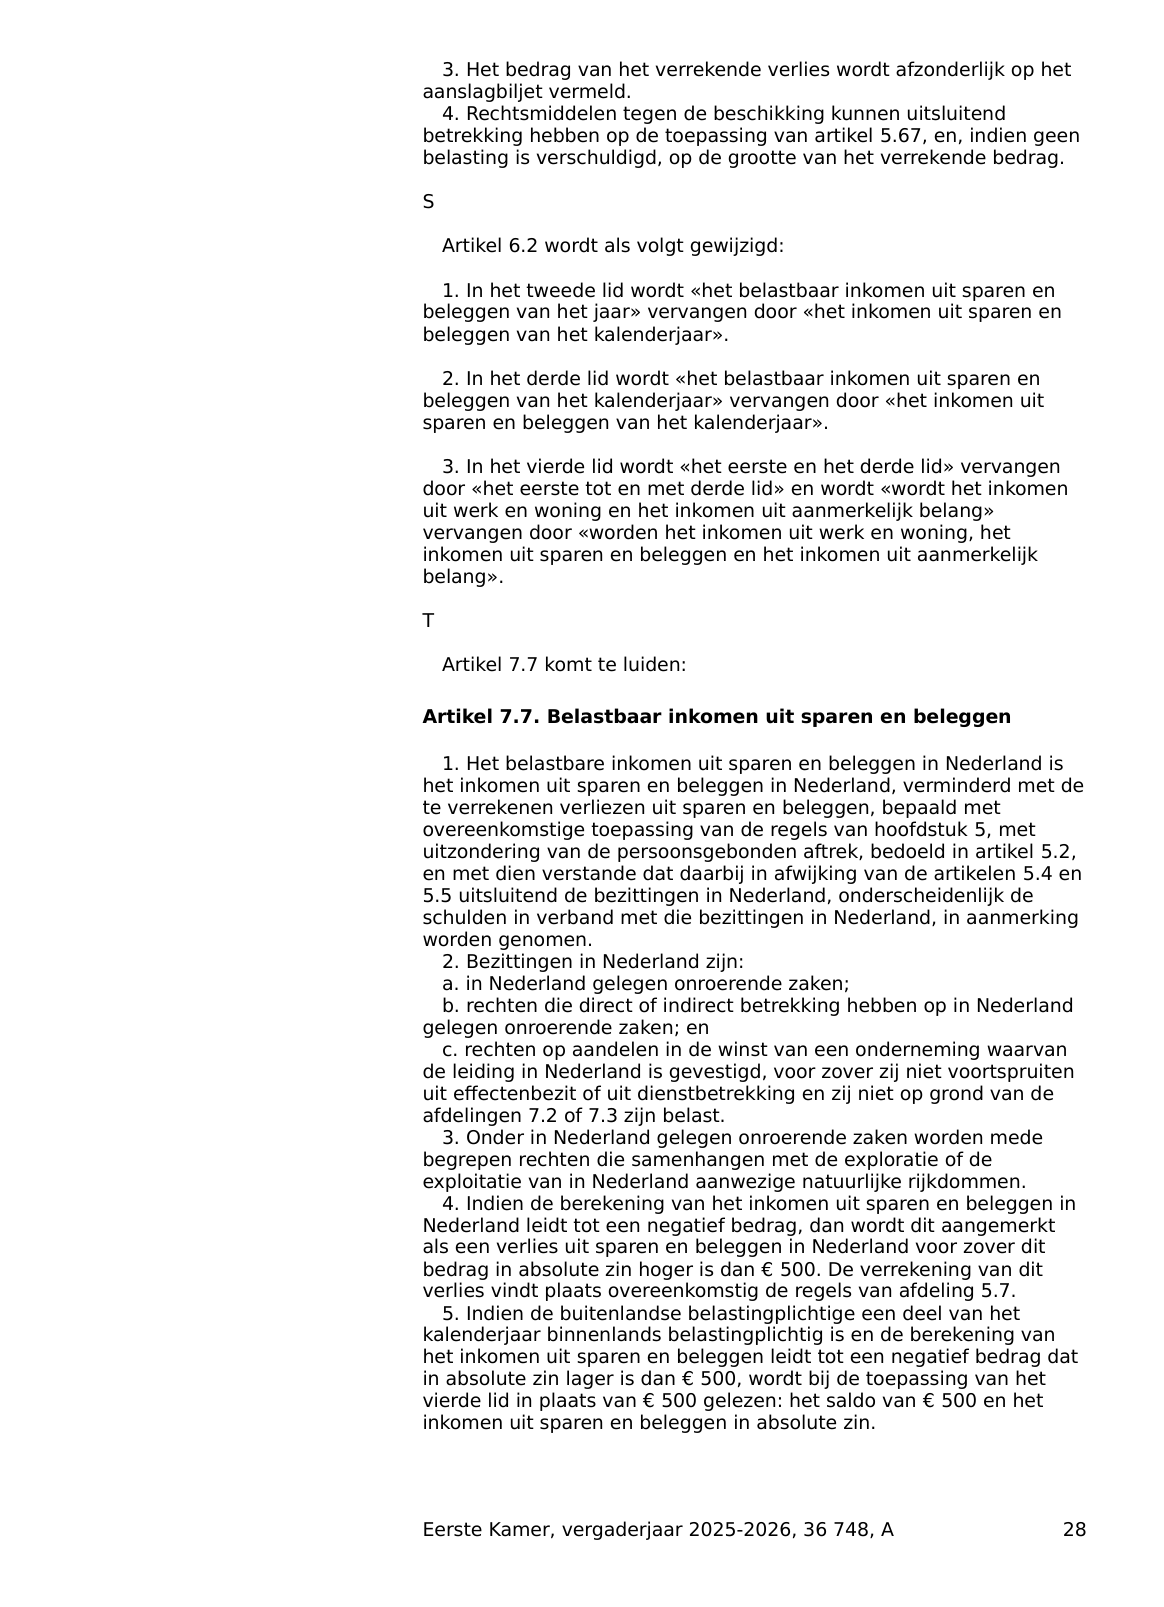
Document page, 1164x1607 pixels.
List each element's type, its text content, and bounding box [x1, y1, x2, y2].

text 3. In het vierde lid wordt «het eerste en het derde lid» vervangen door «het eerste tot en met derde lid» en wordt «wordt het inkomen uit werk en woning en het inkomen uit aanmerkelijk belang» vervangen door «worden het inkomen uit werk en woning, het inkomen uit sparen en beleggen en het inkomen uit aanmerkelijk belang». [422, 456, 1087, 588]
text 2. In het derde lid wordt «het belastbaar inkomen uit sparen en beleggen van het kalenderjaar» vervangen door «het inkomen uit sparen en beleggen van het kalenderjaar». [422, 368, 1087, 433]
text 1. Het belastbare inkomen uit sparen en beleggen in Nederland is het inkomen uit sparen en beleggen in Nederland, verminderd met de te verrekenen verliezen uit sparen en beleggen, bepaald met overeenkomstige toepassing van de regels van hoofdstuk 5, met uitzondering van de persoonsgebonden aftrek, bedoeld in artikel 5.2, en met dien verstande dat daarbij in afwijking van de artikelen 5.4 en 5.5 uitsluitend de bezittingen in Nederland, onderscheidenlijk de schulden in verband met die bezittingen in Nederland, in aanmerking worden genomen. [422, 753, 1087, 951]
text c. rechten op aandelen in de winst van een onderneming waarvan de leiding in Nederland is gevestigd, voor zover zij niet voortspruiten uit effectenbezit of uit dienstbetrekking en zij niet op grond van de afdelingen 7.2 of 7.3 zijn belast. [422, 1039, 1087, 1127]
text Artikel 7.7 komt te luiden: [422, 654, 1087, 676]
text 3. Onder in Nederland gelegen onroerende zaken worden mede begrepen rechten die samenhangen met de exploratie of de exploitatie van in Nederland aanwezige natuurlijke rijkdommen. [422, 1127, 1087, 1192]
text 2. Bezittingen in Nederland zijn: [422, 951, 1087, 973]
text S [422, 191, 1087, 213]
text 5. Indien de buitenlandse belastingplichtige een deel van het kalenderjaar binnenlands belastingplichtig is en de berekening van het inkomen uit sparen en beleggen leidt tot een negatief bedrag dat in absolute zin lager is dan € 500, wordt bij de toepassing van het vierde lid in plaats van € 500 gelezen: het saldo van € 500 en het inkomen uit sparen en beleggen in absolute zin. [422, 1302, 1087, 1434]
text 4. Indien de berekening van het inkomen uit sparen en beleggen in Nederland leidt tot een negatief bedrag, dan wordt dit aangemerkt als een verlies uit sparen en beleggen in Nederland voor zover dit bedrag in absolute zin hoger is dan € 500. De verrekening van dit verlies vindt plaats overeenkomstig de regels van afdeling 5.7. [422, 1192, 1087, 1302]
subtitle Artikel 7.7. Belastbaar inkomen uit sparen en beleggen [422, 706, 1087, 728]
text a. in Nederland gelegen onroerende zaken; [422, 973, 1087, 995]
text Artikel 6.2 wordt als volgt gewijzigd: [422, 235, 1087, 257]
text b. rechten die direct of indirect betrekking hebben op in Nederland gelegen onroerende zaken; en [422, 995, 1087, 1039]
text 1. In het tweede lid wordt «het belastbaar inkomen uit sparen en beleggen van het jaar» vervangen door «het inkomen uit sparen en beleggen van het kalenderjaar». [422, 279, 1087, 345]
text T [422, 610, 1087, 632]
text 3. Het bedrag van het verrekende verlies wordt afzonderlijk op het aanslagbiljet vermeld. [422, 59, 1087, 103]
text 4. Rechtsmiddelen tegen de beschikking kunnen uitsluitend betrekking hebben op de toepassing van artikel 5.67, en, indien geen belasting is verschuldigd, op de grootte van het verrekende bedrag. [422, 103, 1087, 169]
